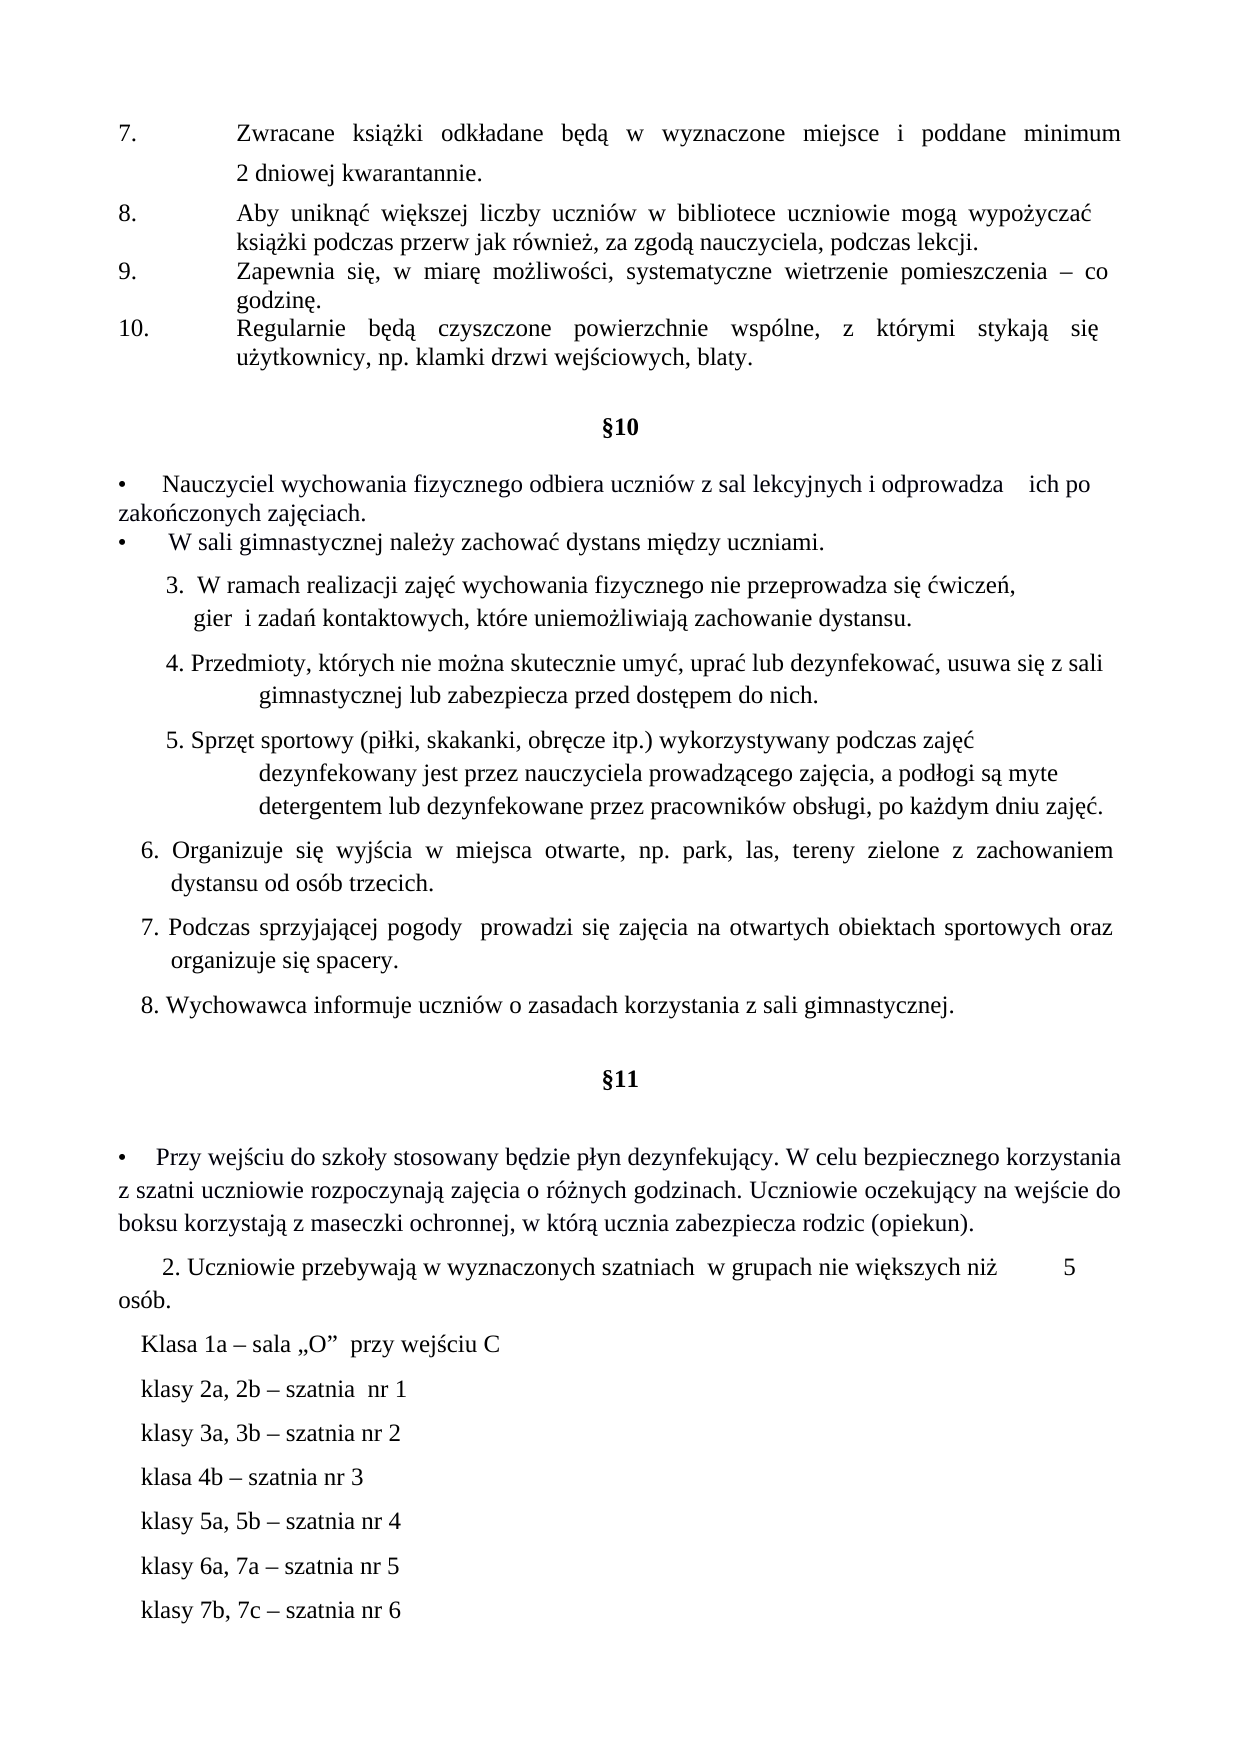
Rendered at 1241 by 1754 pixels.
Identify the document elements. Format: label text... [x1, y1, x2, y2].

text 2. Uczniowie przebywają w wyznaczonych szatniach w grupach nie większych niż 5 osób. [118, 1252, 1122, 1314]
text klasa 4b – szatnia nr 3 [141, 1462, 1122, 1491]
text 10. Regularnie będą czyszczone powierzchnie wspólne, z którymi stykają się użytkownicy, np. klamki drzwi wejściowych, blaty. [118, 313, 1122, 371]
list Przy wejściu do szkoły stosowany będzie płyn dezynfekujący. W celu bezpiecznego korzystania z szatni uczniowie rozpoczynają zajęcia o różnych godzinach. Uczniowie oczekujący na wejście do boksu korzystają z maseczki ochronnej, w którą ucznia zabezpiecza rodzic (opiekun). [81, 1142, 1122, 1237]
list W sali gimnastycznej należy zachować dystans między uczniami. [81, 527, 1122, 555]
text 6. Organizuje się wyjścia w miejsca otwarte, np. park, las, tereny zielone z zachowaniem dystansu od osób trzecich. [141, 835, 1114, 897]
text klasy 3a, 3b – szatnia nr 2 [141, 1418, 1122, 1447]
text 8. Aby uniknąć większej liczby uczniów w bibliotece uczniowie mogą wypożyczać książki podczas przerw jak również, za zgodą nauczyciela, podczas lekcji. [118, 198, 1122, 256]
text klasy 2a, 2b – szatnia nr 1 [141, 1374, 1122, 1402]
text klasy 5a, 5b – szatnia nr 4 [141, 1506, 1122, 1535]
text klasy 7b, 7c – szatnia nr 6 [141, 1595, 1122, 1624]
text 7. Zwracane książki odkładane będą w wyznaczone miejsce i poddane minimum 2 dniowej kwarantannie. [118, 118, 1122, 187]
text 3. W ramach realizacji zajęć wychowania fizycznego nie przeprowadza się ćwiczeń, gier i zadań kontaktowych, które uniemożliwiają zachowanie dystansu. [141, 570, 1114, 632]
list Nauczyciel wychowania fizycznego odbiera uczniów z sal lekcyjnych i odprowadza ich po zakończonych zajęciach. [81, 469, 1122, 527]
text 5. Sprzęt sportowy (piłki, skakanki, obręcze itp.) wykorzystywany podczas zajęć dezynfekowany jest przez nauczyciela prowadzącego zajęcia, a podłogi są myte detergentem lub dezynfekowane przez pracowników obsługi, po każdym dniu zajęć. [141, 725, 1114, 820]
text 7. Podczas sprzyjającej pogody prowadzi się zajęcia na otwartych obiektach sportowych oraz organizuje się spacery. [141, 912, 1114, 974]
text Klasa 1a – sala „O” przy wejściu C [141, 1329, 1122, 1358]
text 9. Zapewnia się, w miarę możliwości, systematyczne wietrzenie pomieszczenia – co godzinę. [118, 256, 1122, 313]
text klasy 6a, 7a – szatnia nr 5 [141, 1551, 1122, 1579]
text 8. Wychowawca informuje uczniów o zasadach korzystania z sali gimnastycznej. [141, 990, 1122, 1018]
text 4. Przedmioty, których nie można skutecznie umyć, uprać lub dezynfekować, usuwa się z sali gimnastycznej lub zabezpiecza przed dostępem do nich. [141, 648, 1114, 709]
text §11 [118, 1064, 1122, 1093]
text §10 [118, 412, 1122, 441]
